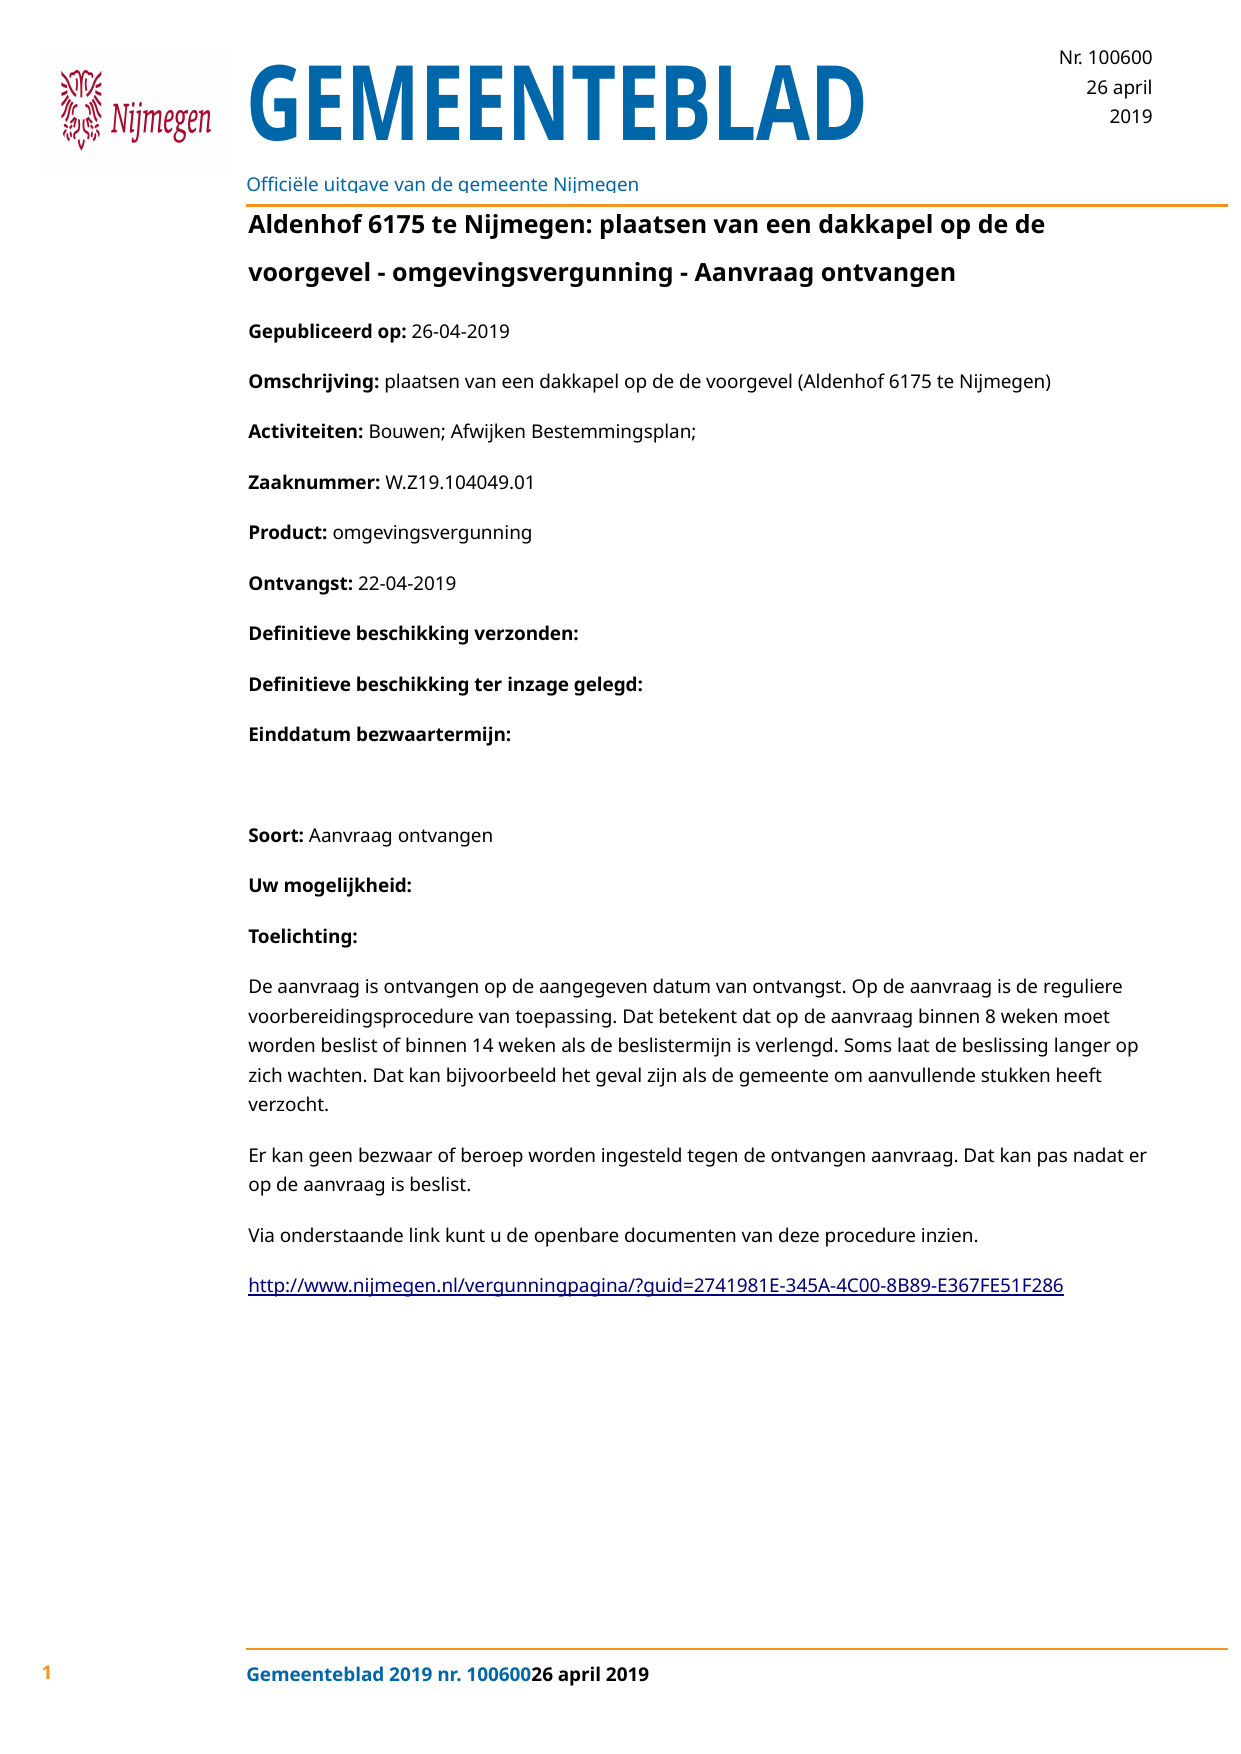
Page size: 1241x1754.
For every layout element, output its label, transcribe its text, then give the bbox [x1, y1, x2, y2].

picture [41, 47, 231, 172]
text http://www.nijmegen.nl/vergunningpagina/?guid=2741981E-345A-4C00-8B89-E367FE51F286 [248, 1272, 1152, 1298]
text Definitieve beschikking verzonden: [248, 620, 1152, 646]
text Aldenhof 6175 te Nijmegen: plaatsen van een dakkapel op de de voorgevel - omgevingsvergunning - Aanvraag ontvangen [248, 207, 1152, 288]
text Zaaknummer: W.Z19.104049.01 [248, 469, 1152, 495]
text Definitieve beschikking ter inzage gelegd: [248, 671, 1152, 697]
text Omschrijving: plaatsen van een dakkapel op de de voorgevel (Aldenhof 6175 te Nijmegen) [248, 368, 1152, 394]
text Er kan geen bezwaar of beroep worden ingesteld tegen de ontvangen aanvraag. Dat kan pas nadat er op de aanvraag is beslist. [248, 1142, 1152, 1197]
text Product: omgevingsvergunning [248, 519, 1152, 545]
text Soort: Aanvraag ontvangen [248, 822, 1152, 848]
text Einddatum bezwaartermijn: [248, 721, 1152, 747]
text Activiteiten: Bouwen; Afwijken Bestemmingsplan; [248, 419, 1152, 444]
text De aanvraag is ontvangen op de aangegeven datum van ontvangst. Op de aanvraag is de reguliere voorbereidingsprocedure van toepassing. Dat betekent dat op de aanvraag binnen 8 weken moet worden beslist of binnen 14 weken als de beslistermijn is verlengd. Soms laat de beslissing langer op zich wachten. Dat kan bijvoorbeeld het geval zijn als de gemeente om aanvullende stukken heeft verzocht. [248, 973, 1152, 1117]
text Gepubliceerd op: 26-04-2019 [248, 318, 1152, 344]
text Via onderstaande link kunt u de openbare documenten van deze procedure inzien. [248, 1222, 1152, 1248]
text Ontvangst: 22-04-2019 [248, 570, 1152, 596]
text Toelichting: [248, 923, 1152, 949]
text Uw mogelijkheid: [248, 872, 1152, 898]
